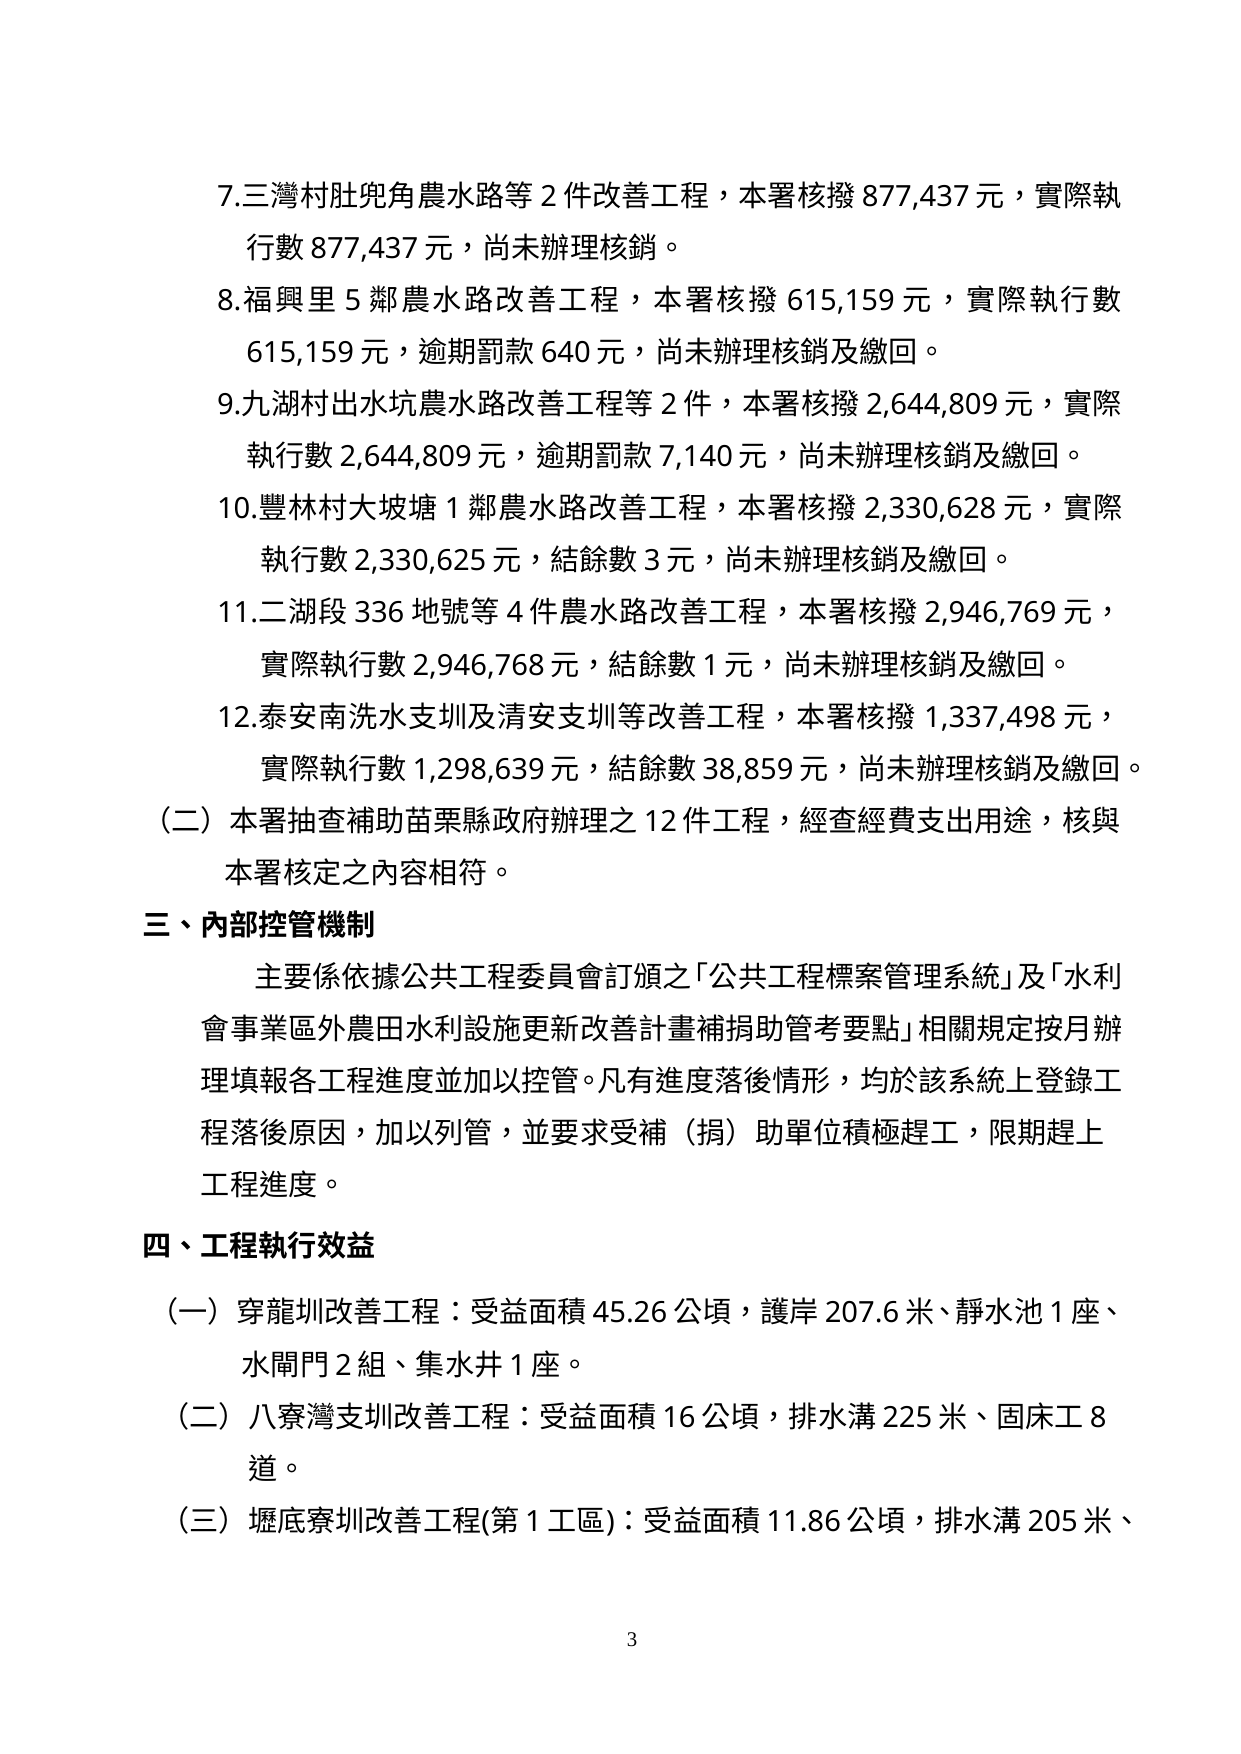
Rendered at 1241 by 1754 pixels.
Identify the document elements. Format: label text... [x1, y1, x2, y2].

text 三、內部控管機制 [142, 894, 1122, 946]
text （二）本署抽查補助苗栗縣政府辦理之12件工程，經查經費支出用途，核與本署核定之內容相符。 [142, 789, 1122, 894]
text 11.二湖段336地號等4件農水路改善工程，本署核撥2,946,769元，實際執行數2,946,768元，結餘數1元，尚未辦理核銷及繳回。 [217, 581, 1122, 685]
text （一）穿龍圳改善工程：受益面積45.26公頃，護岸207.6米、靜水池1座、水閘門2組、集水井1座。 [142, 1281, 1122, 1385]
text 12.泰安南洗水支圳及清安支圳等改善工程，本署核撥1,337,498元，實際執行數1,298,639元，結餘數38,859元，尚未辦理核銷及繳回。 [217, 685, 1122, 789]
text 7.三灣村肚兜角農水路等2件改善工程，本署核撥877,437元，實際執行數877,437元，尚未辦理核銷。 [217, 164, 1122, 269]
text 四、工程執行效益 [142, 1206, 1122, 1281]
text 8.福興里5鄰農水路改善工程，本署核撥615,159元，實際執行數615,159元，逾期罰款640元，尚未辦理核銷及繳回。 [217, 269, 1122, 373]
text （二）八寮灣支圳改善工程：受益面積16公頃，排水溝225米、固床工8道。 [160, 1385, 1122, 1489]
text 主要係依據公共工程委員會訂頒之「公共工程標案管理系統」及「水利會事業區外農田水利設施更新改善計畫補捐助管考要點」相關規定按月辦理填報各工程進度並加以控管。凡有進度落後情形，均於該系統上登錄工程落後原因，加以列管，並要求受補（捐）助單位積極趕工，限期趕上工程進度。 [201, 946, 1122, 1206]
text 9.九湖村出水坑農水路改善工程等2件，本署核撥2,644,809元，實際執行數2,644,809元，逾期罰款7,140元，尚未辦理核銷及繳回。 [217, 373, 1122, 477]
text 10.豐林村大坡塘1鄰農水路改善工程，本署核撥2,330,628元，實際執行數2,330,625元，結餘數3元，尚未辦理核銷及繳回。 [217, 477, 1122, 581]
text （三）壢底寮圳改善工程(第1工區)：受益面積11.86公頃，排水溝205米、集水井1座。 [160, 1489, 1122, 1542]
